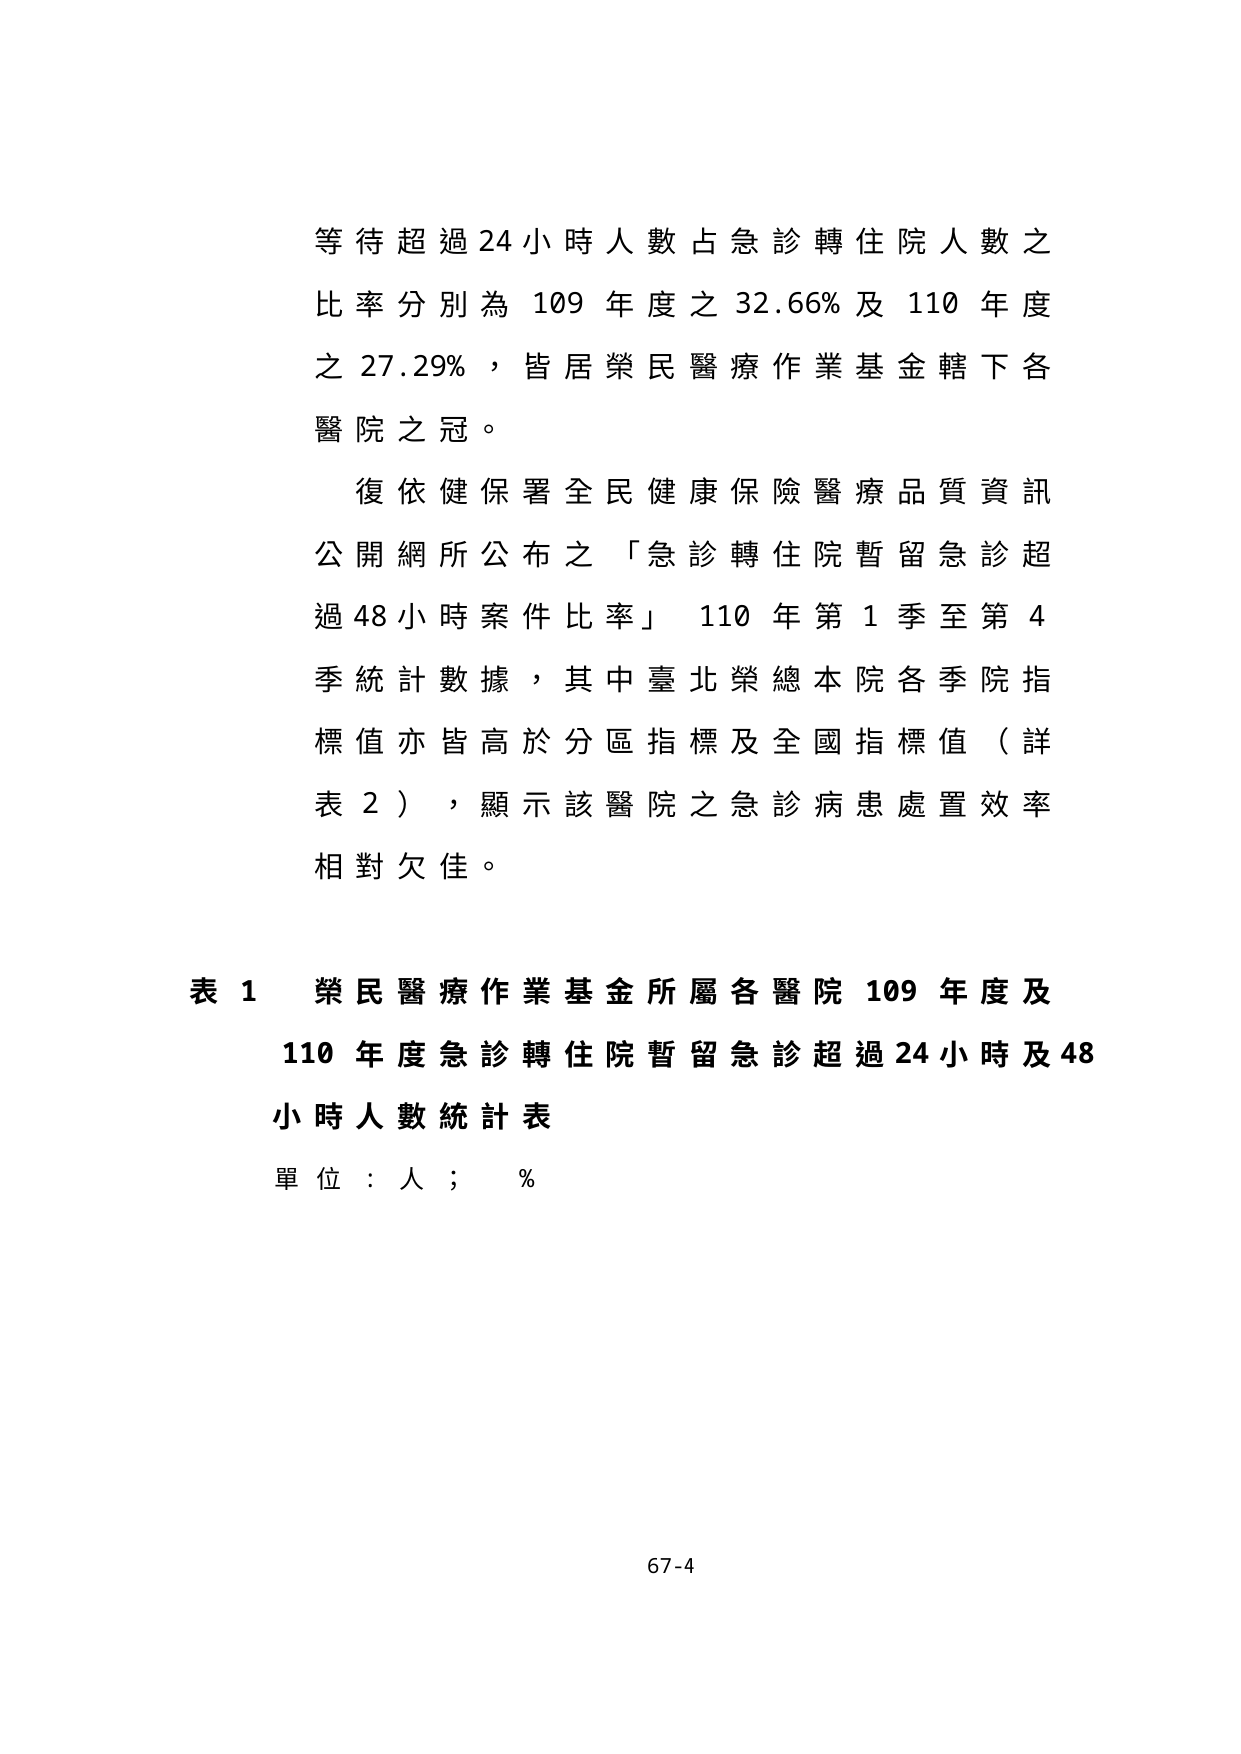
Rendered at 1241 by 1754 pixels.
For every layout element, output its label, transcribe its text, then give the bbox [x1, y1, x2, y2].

text 表1 榮民醫療作業基金所屬各醫院109年度及110年度急診轉住院暫留急診超過24小時及48小時人數統計表 單位:人； % [153, 948, 1097, 1198]
text 復依健保署全民健康保險醫療品質資訊公開網所公布之「急診轉住院暫留急診超過48小時案件比率」110年第1季至第4季統計數據，其中臺北榮總本院各季院指標值亦皆高於分區指標及全國指標值（詳表2），顯示該醫院之急診病患處置效率相對欠佳。 [271, 448, 1058, 886]
text 等待超過24小時人數占急診轉住院人數之比率分別為109年度之32.66%及110年度之27.29%，皆居榮民醫療作業基金轄下各醫院之冠。 [271, 198, 1058, 448]
